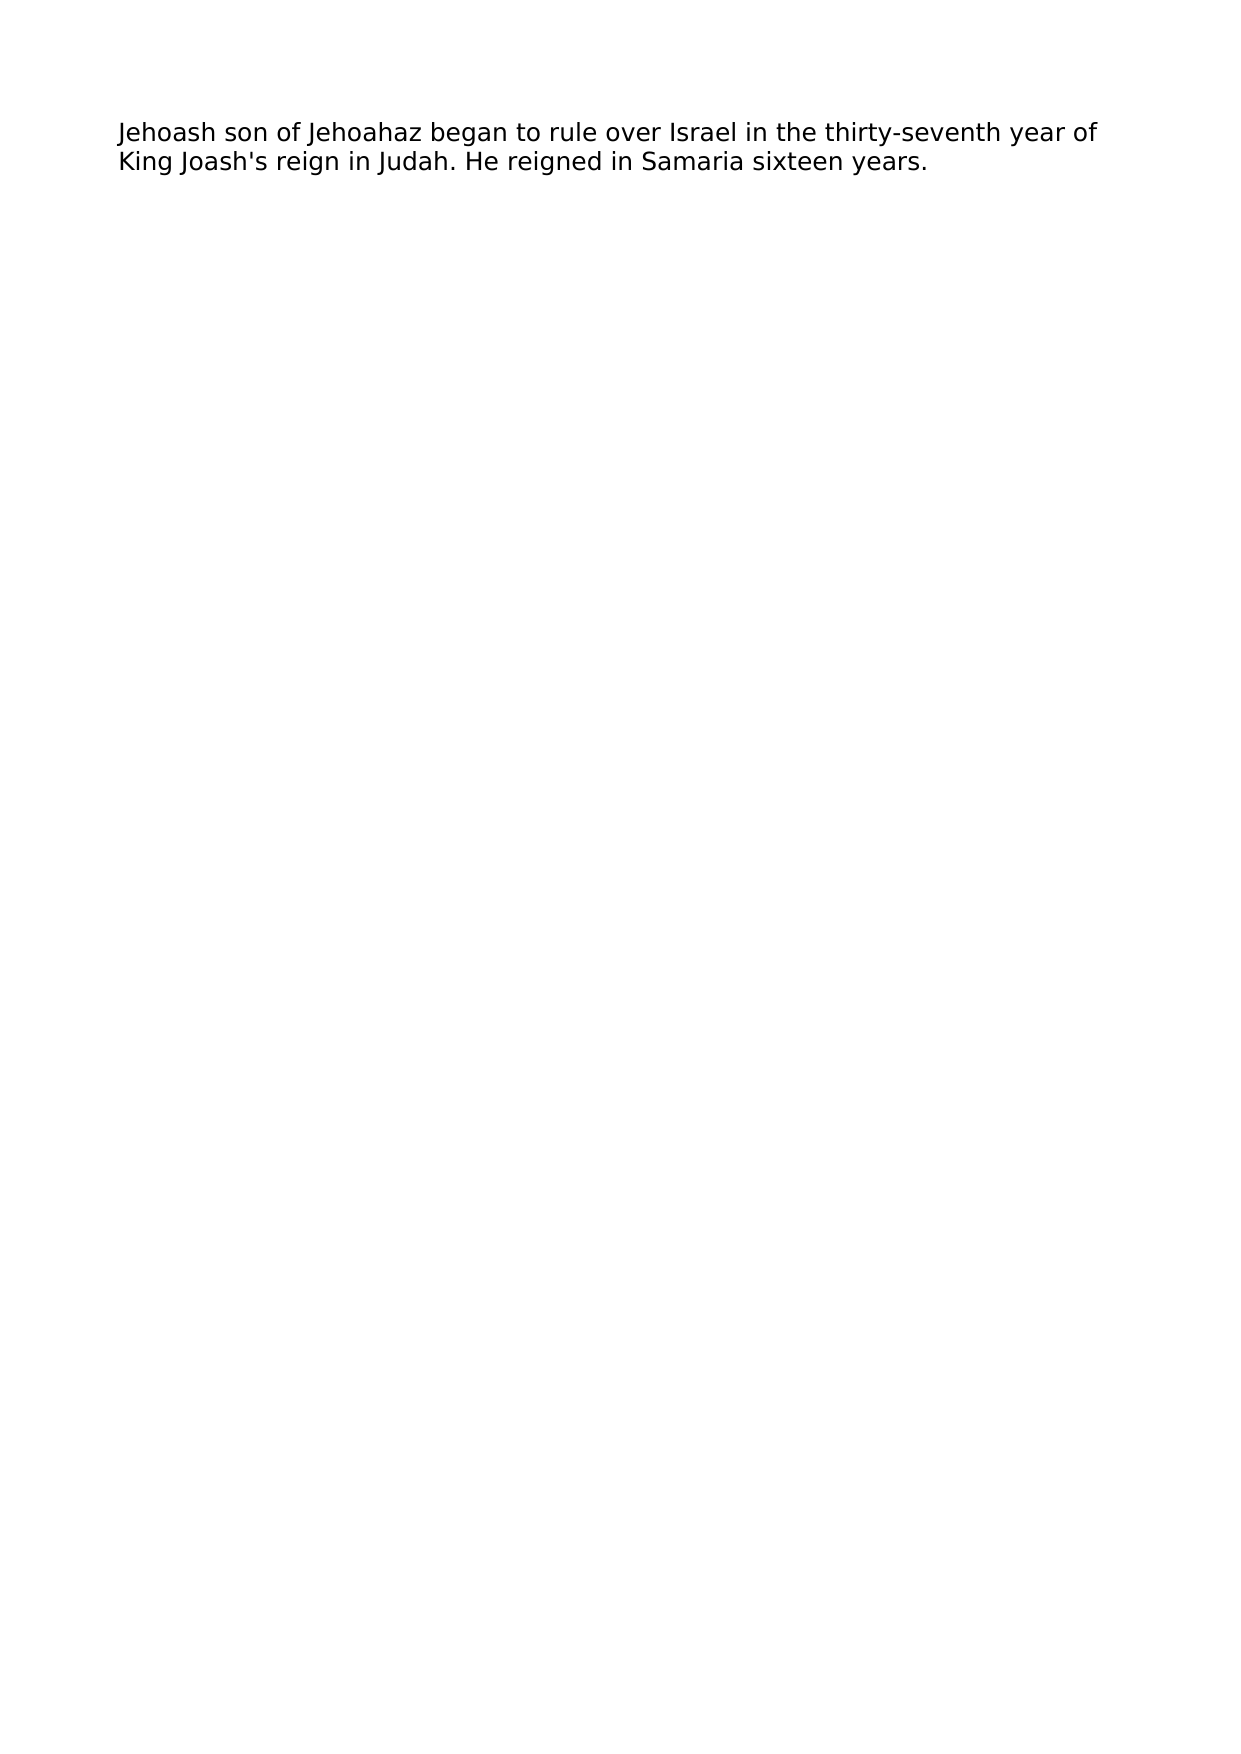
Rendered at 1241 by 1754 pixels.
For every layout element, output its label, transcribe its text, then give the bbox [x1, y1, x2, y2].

text Jehoash son of Jehoahaz began to rule over Israel in the thirty-seventh year of King Joash's reign in Judah. He reigned in Samaria sixteen years. [118, 118, 1122, 176]
